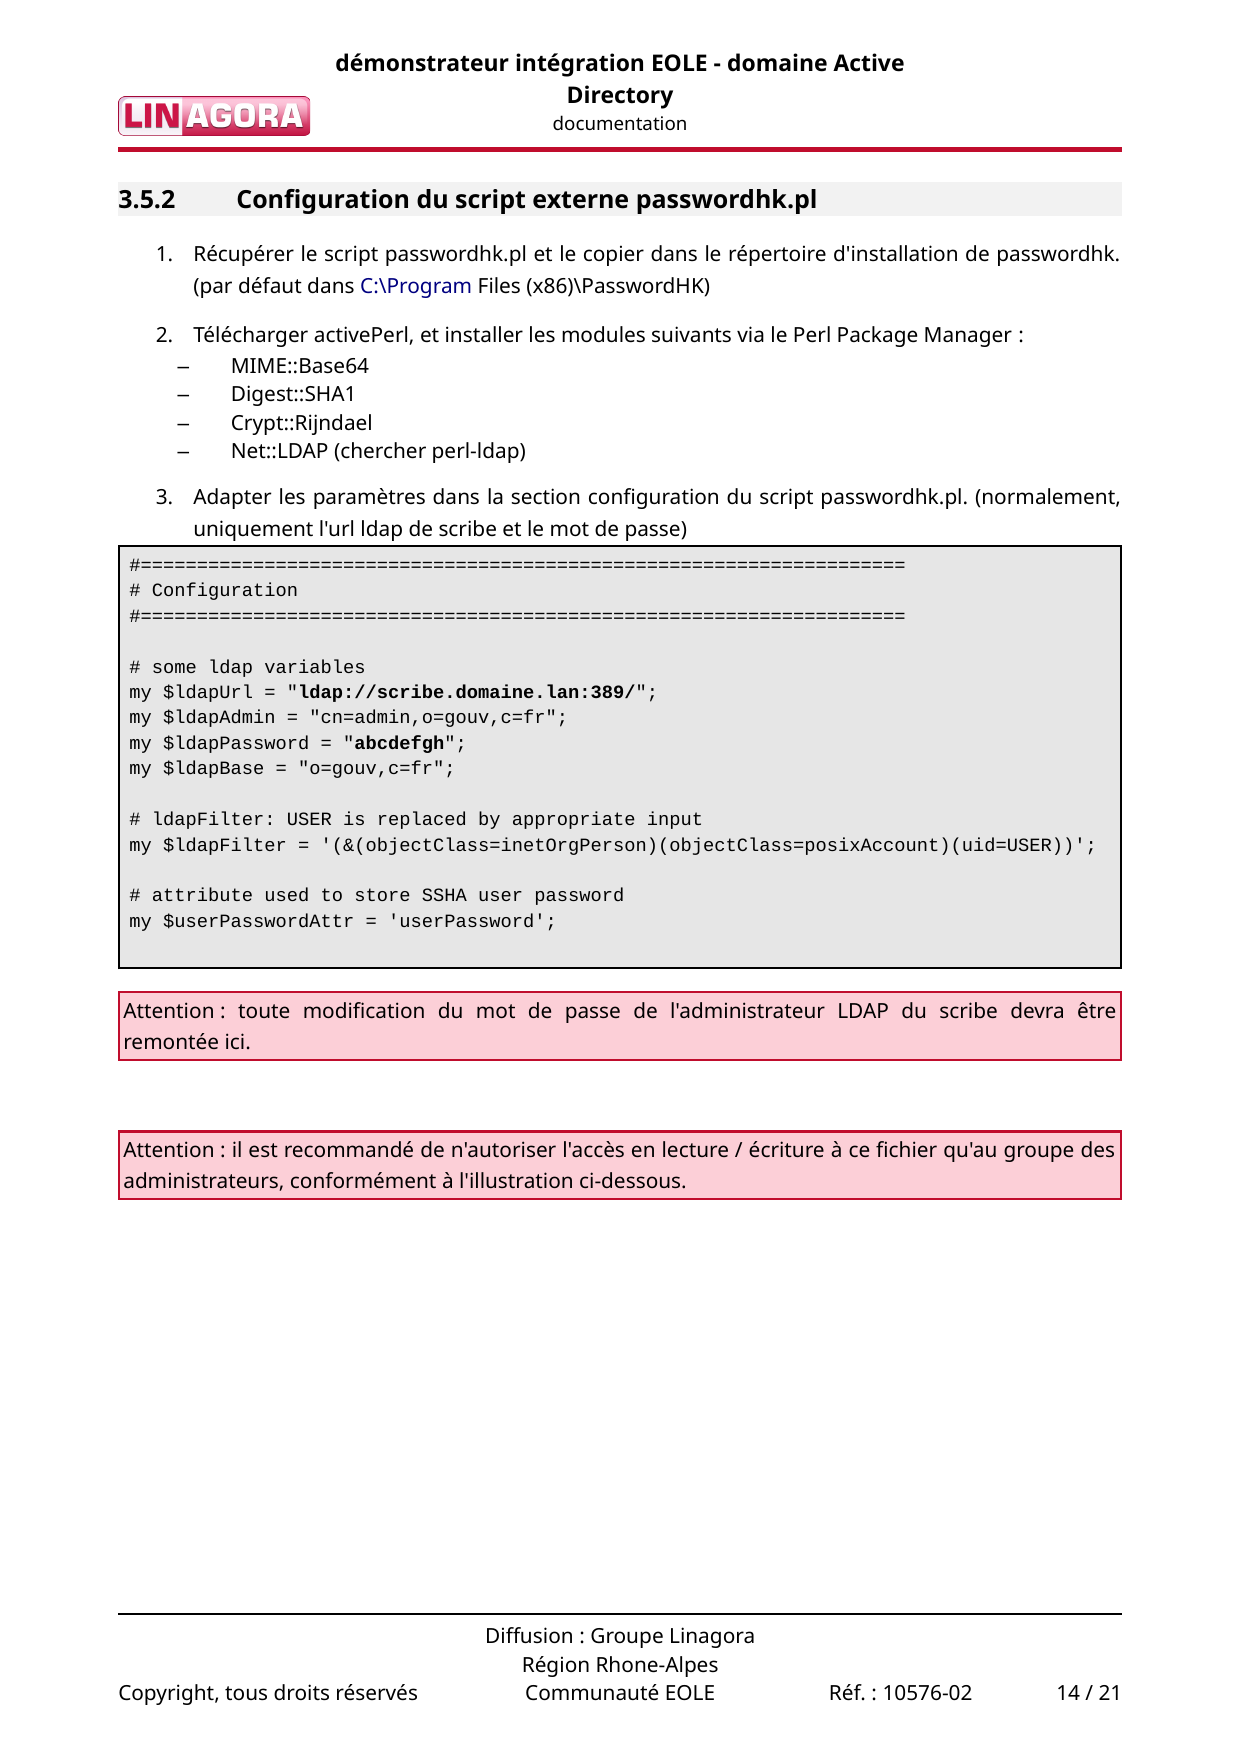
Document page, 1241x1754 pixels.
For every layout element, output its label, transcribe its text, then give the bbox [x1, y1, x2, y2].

text Attention : il est recommandé de n'autoriser l'accès en lecture / écriture à ce fichier qu'au groupe des administrateurs, conformément à l'illustration ci-dessous. [120, 1133, 1120, 1198]
list Adapter les paramètres dans la section configuration du script passwordhk.pl. (normalement, uniquement l'url ldap de scribe et le mot de passe) [156, 482, 1122, 542]
text my $ldapUrl = "ldap://scribe.domaine.lan:389/"; [120, 672, 1120, 697]
list Télécharger activePerl, et installer les modules suivants via le Perl Package Manager : [156, 320, 1122, 348]
text my $ldapPassword = "abcdefgh"; [120, 723, 1120, 748]
text #==================================================================== [120, 596, 1120, 621]
text my $ldapBase = "o=gouv,c=fr"; [120, 748, 1120, 774]
picture [118, 96, 311, 136]
list Digest::SHA1 [177, 379, 1122, 408]
subtitle Configuration du script externe passwordhk.pl [118, 182, 1122, 216]
text # some ldap variables [120, 647, 1120, 672]
text # attribute used to store SSHA user password [120, 875, 1120, 901]
text # Configuration [120, 570, 1120, 596]
text my $userPasswordAttr = 'userPassword'; [120, 901, 1120, 926]
text #==================================================================== [120, 547, 1120, 570]
list Crypt::Rijndael [177, 408, 1122, 436]
list Net::LDAP (chercher perl-ldap) [177, 436, 1122, 465]
text my $ldapAdmin = "cn=admin,o=gouv,c=fr"; [120, 697, 1120, 723]
text # ldapFilter: USER is replaced by appropriate input [120, 799, 1120, 824]
list MIME::Base64 [177, 351, 1122, 379]
text Attention : toute modification du mot de passe de l'administrateur LDAP du scribe devra être remontée ici. [120, 993, 1120, 1059]
text my $ldapFilter = '(&(objectClass=inetOrgPerson)(objectClass=posixAccount)(uid=USER))'; [120, 824, 1120, 850]
list Récupérer le script passwordhk.pl et le copier dans le répertoire d'installation de passwordhk. (par défaut dans C:\Program Files (x86)\PasswordHK) [156, 239, 1122, 299]
